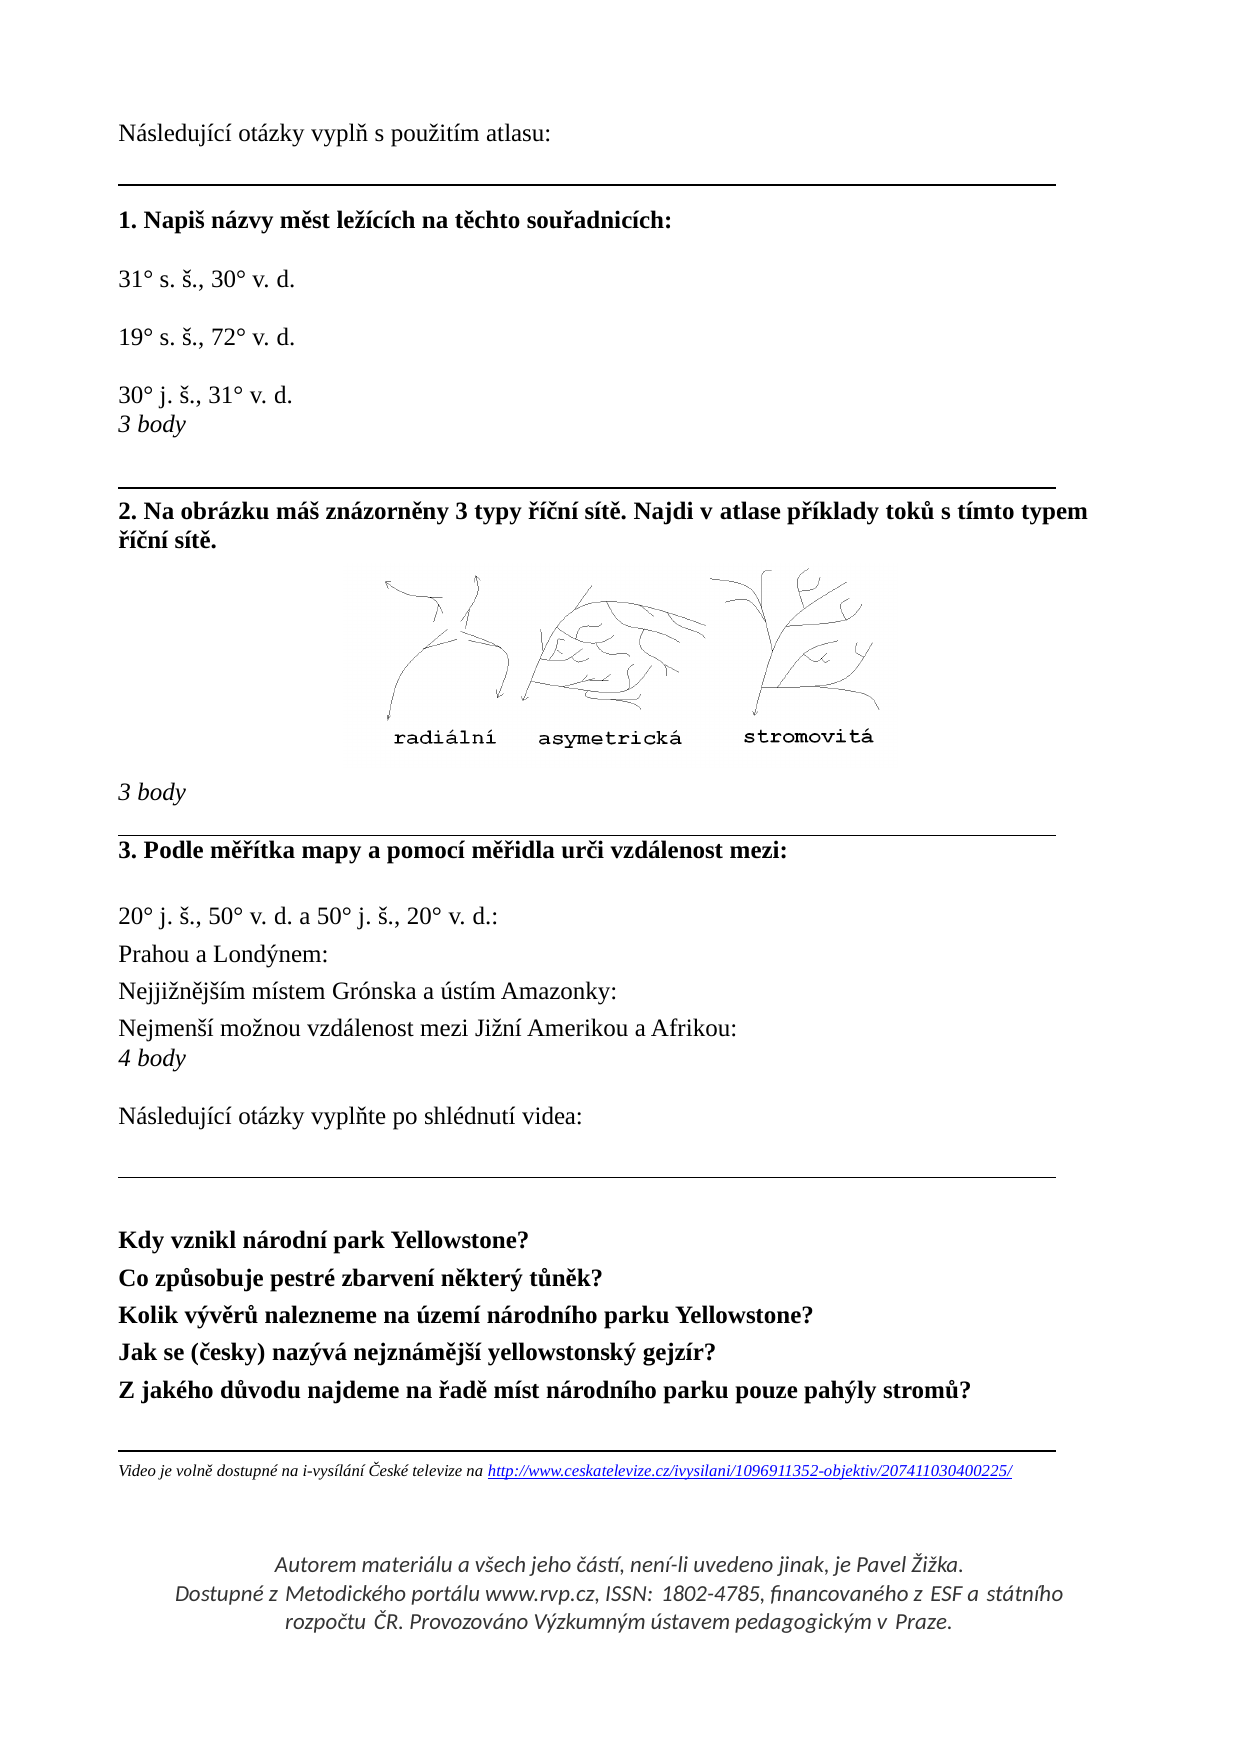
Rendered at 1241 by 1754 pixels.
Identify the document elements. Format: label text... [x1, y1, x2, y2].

text Kolik vývěrů nalezneme na území národního parku Yellowstone? [118, 1300, 1122, 1329]
text 3. Podle měřítka mapy a pomocí měřidla urči vzdálenost mezi: [118, 835, 1122, 864]
text Nejmenší možnou vzdálenost mezi Jižní Amerikou a Afrikou: [118, 1013, 1122, 1042]
text 4 body [118, 1042, 1122, 1071]
text Následující otázky vyplňte po shlédnutí videa: [118, 1101, 1122, 1129]
text Následující otázky vyplň s použitím atlasu: [118, 118, 1122, 147]
text 1. Napiš názvy měst ležících na těchto souřadnicích: [118, 205, 1122, 234]
text 3 body [118, 777, 1122, 806]
text Jak se (česky) nazývá nejznámější yellowstonský gejzír? [118, 1337, 1122, 1366]
text 30° j. š., 31° v. d. [118, 380, 1122, 409]
text Video je volně dostupné na i-vysílání České televize na http://www.ceskatelevize.cz/ivysilani/1096911352-objektiv/207411030400225/ [118, 1462, 1122, 1480]
picture [343, 563, 898, 768]
text 3 body [118, 409, 1122, 438]
text 20° j. š., 50° v. d. a 50° j. š., 20° v. d.: [118, 901, 1122, 930]
text 19° s. š., 72° v. d. [118, 322, 1122, 351]
text Nejjižnějším místem Grónska a ústím Amazonky: [118, 976, 1122, 1005]
text Prahou a Londýnem: [118, 938, 1122, 968]
text Co způsobuje pestré zbarvení některý tůněk? [118, 1262, 1122, 1292]
text 2. Na obrázku máš znázorněny 3 typy říční sítě. Najdi v atlase příklady toků s tímto typem říční sítě. [118, 496, 1122, 554]
text Z jakého důvodu najdeme na řadě míst národního parku pouze pahýly stromů? [118, 1375, 1122, 1404]
text 31° s. š., 30° v. d. [118, 263, 1122, 292]
text Kdy vznikl národní park Yellowstone? [118, 1225, 1122, 1254]
